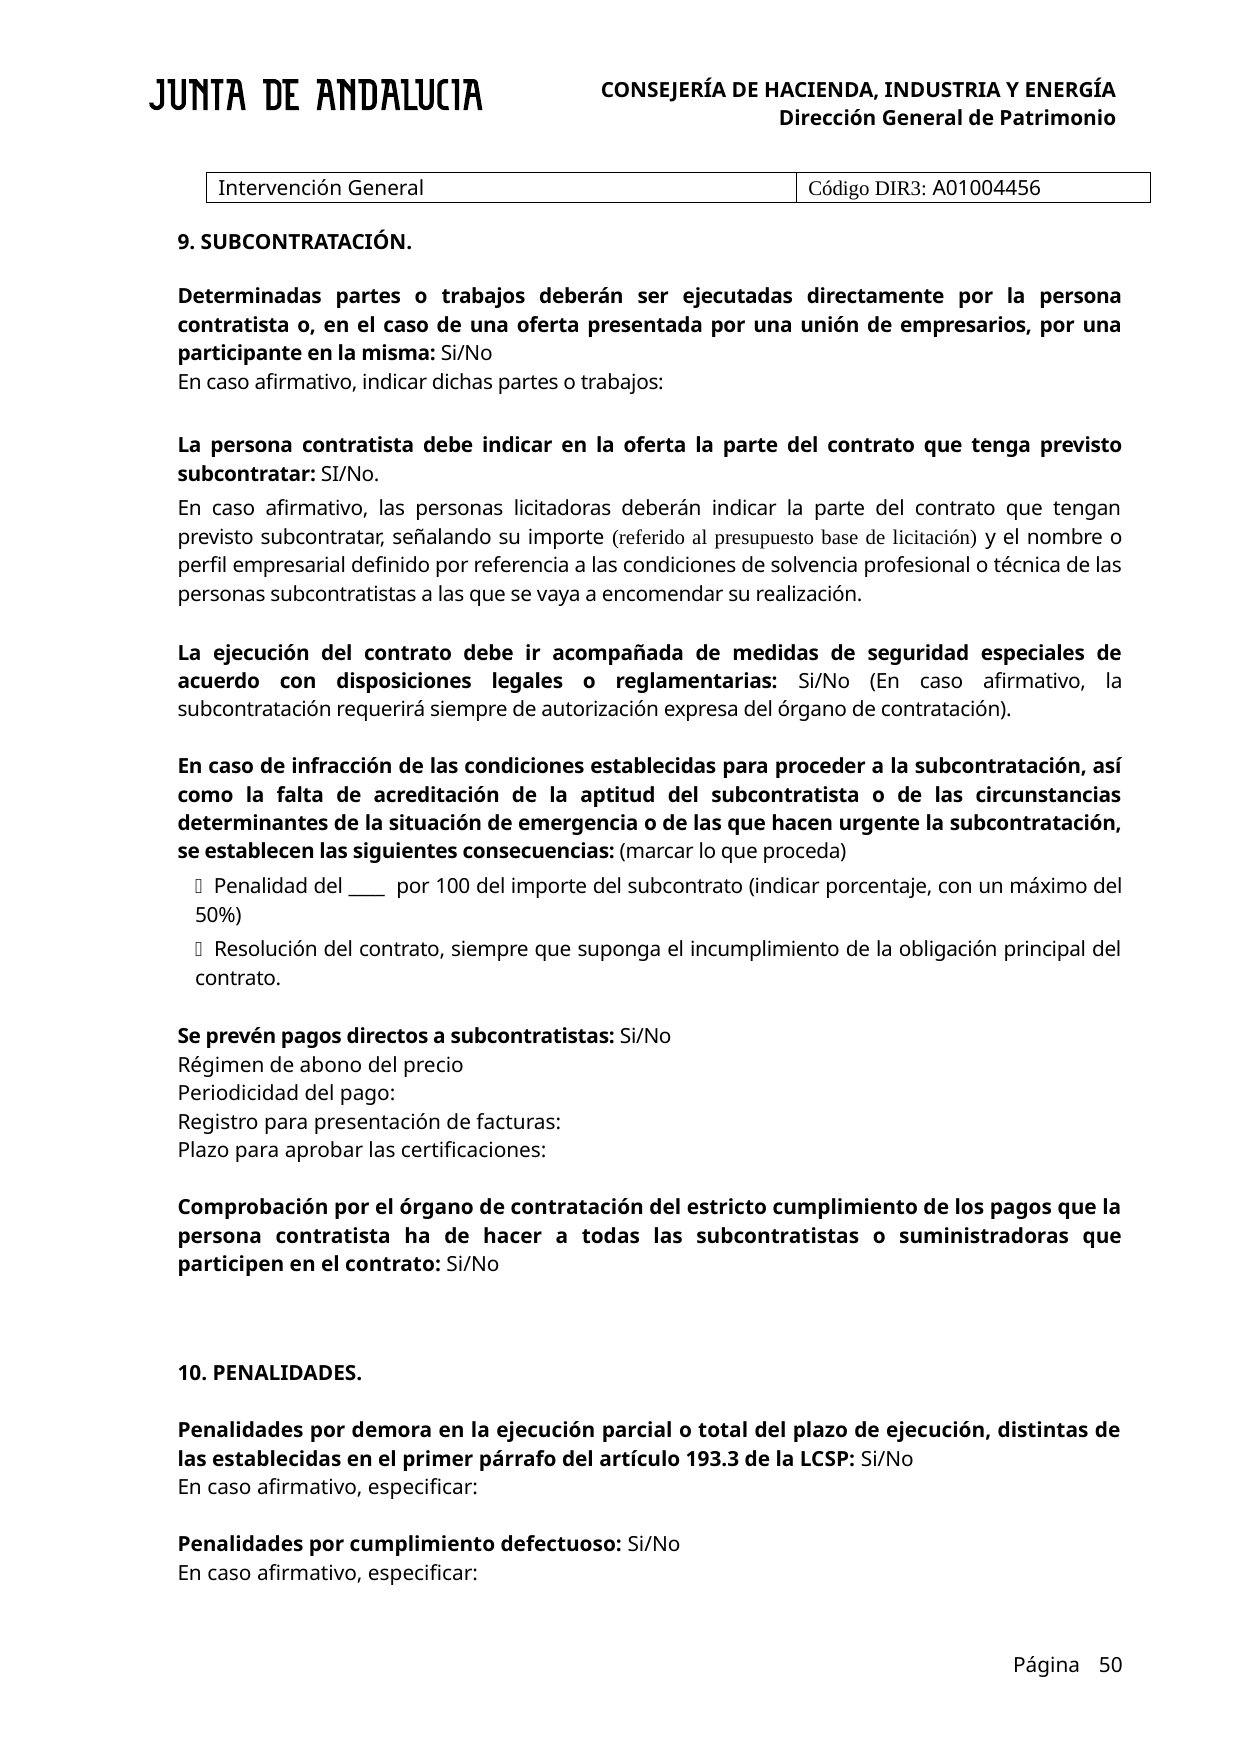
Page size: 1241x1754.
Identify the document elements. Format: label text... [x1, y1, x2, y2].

text Penalidades por cumplimiento defectuoso: Si/No [177, 1529, 1122, 1558]
table_header Intervención General [207, 173, 796, 202]
text Penalidades por demora en la ejecución parcial o total del plazo de ejecución, distintas de las establecidas en el primer párrafo del artículo 193.3 de la LCSP: Si/No [177, 1415, 1122, 1472]
text En caso afirmativo, especificar: [177, 1558, 1122, 1586]
text La ejecución del contrato debe ir acompañada de medidas de seguridad especiales de acuerdo con disposiciones legales o reglamentarias: Si/No (En caso afirmativo, la subcontratación requerirá siempre de autorización expresa del órgano de contratación). [177, 638, 1122, 723]
text 9. SUBCONTRATACIÓN. [177, 227, 1122, 255]
text La persona contratista debe indicar en la oferta la parte del contrato que tenga previsto subcontratar: SI/No. [177, 430, 1122, 487]
text En caso de infracción de las condiciones establecidas para proceder a la subcontratación, así como la falta de acreditación de la aptitud del subcontratista o de las circunstancias determinantes de la situación de emergencia o de las que hacen urgente la subcontratación, se establecen las siguientes consecuencias: (marcar lo que proceda) [177, 751, 1122, 865]
text Se prevén pagos directos a subcontratistas: Si/No [177, 1022, 1122, 1050]
text Registro para presentación de facturas: [177, 1107, 1122, 1135]
text Plazo para aprobar las certificaciones: [177, 1135, 1122, 1164]
text Régimen de abono del precio [177, 1050, 1122, 1078]
table_header Código DIR3: A01004456 [797, 173, 1150, 202]
text En caso afirmativo, especificar: [177, 1472, 1122, 1501]
text  Resolución del contrato, siempre que suponga el incumplimiento de la obligación principal del contrato. [195, 934, 1122, 991]
text 10. PENALIDADES. [177, 1358, 1122, 1387]
text En caso afirmativo, las personas licitadoras deberán indicar la parte del contrato que tengan previsto subcontratar, señalando su importe (referido al presupuesto base de licitación) y el nombre o perfil empresarial definido por referencia a las condiciones de solvencia profesional o técnica de las personas subcontratistas a las que se vaya a encomendar su realización. [177, 493, 1122, 607]
text Determinadas partes o trabajos deberán ser ejecutadas directamente por la persona contratista o, en el caso de una oferta presentada por una unión de empresarios, por una participante en la misma: Si/No [177, 282, 1122, 367]
text Comprobación por el órgano de contratación del estricto cumplimiento de los pagos que la persona contratista ha de hacer a todas las subcontratistas o suministradoras que participen en el contrato: Si/No [177, 1192, 1122, 1278]
text En caso afirmativo, indicar dichas partes o trabajos: [177, 367, 1122, 395]
text Periodicidad del pago: [177, 1078, 1122, 1107]
text  Penalidad del ____ por 100 del importe del subcontrato (indicar porcentaje, con un máximo del 50%) [195, 871, 1122, 928]
